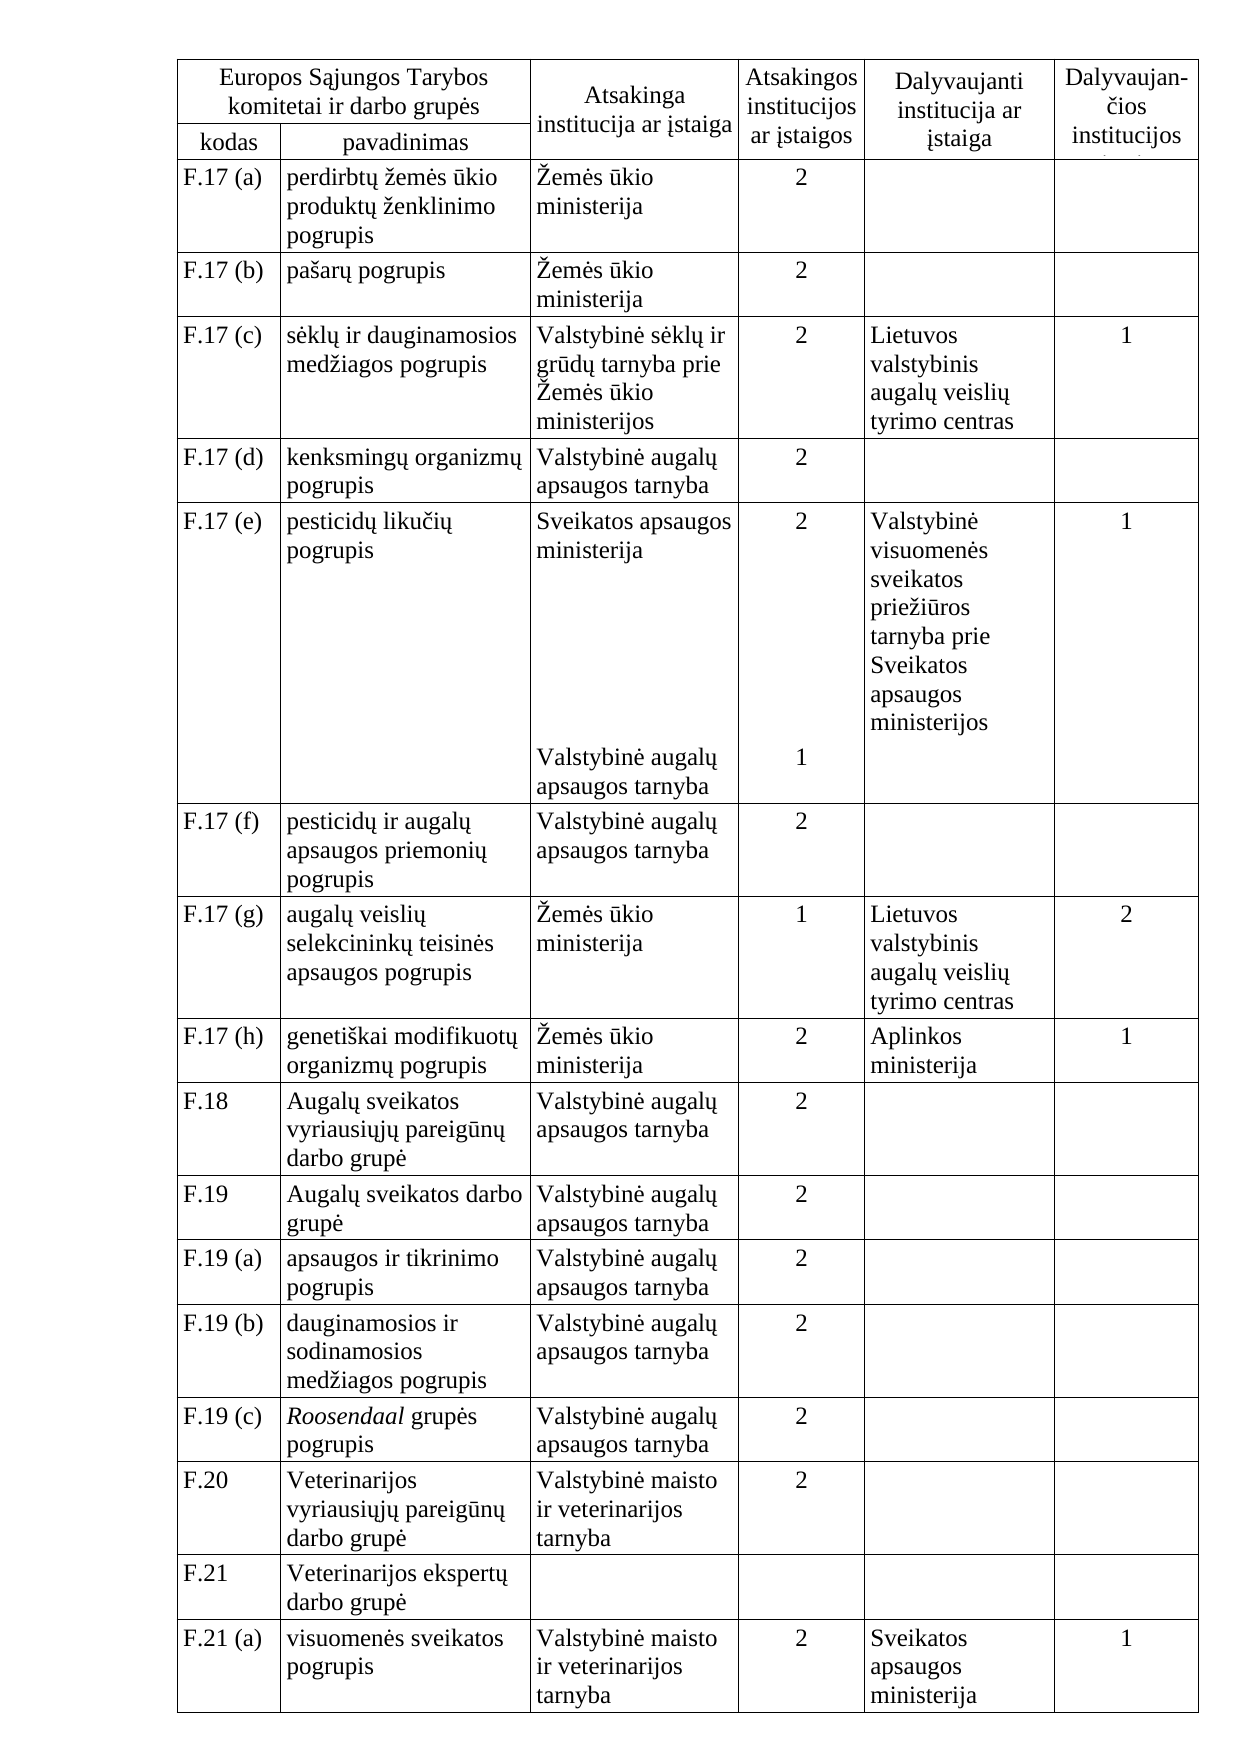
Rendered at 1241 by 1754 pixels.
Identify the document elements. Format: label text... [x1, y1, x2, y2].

table_cell F.17 (d) [178, 439, 280, 502]
table_header Dalyvaujanti institucija ar įstaiga [865, 60, 1054, 158]
table_cell 2 [1055, 897, 1198, 1017]
table_cell Aplinkos ministerija [865, 1019, 1054, 1082]
table_cell Augalų sveikatos vyriausiųjų pareigūnų darbo grupė [281, 1083, 530, 1175]
table_cell F.19 (a) [178, 1240, 280, 1304]
table_cell [865, 1083, 1054, 1175]
table_cell kodas [178, 124, 280, 158]
table_cell pašarų pogrupis [281, 253, 530, 316]
table_cell genetiškai modifikuotų organizmų pogrupis [281, 1019, 530, 1082]
table_cell 2 [739, 1176, 864, 1239]
table_cell 2 [739, 804, 864, 896]
table_cell 1 [1055, 317, 1198, 438]
table_cell Sveikatos apsaugos ministerija [865, 1620, 1054, 1712]
table_cell [739, 1555, 864, 1619]
table_cell Sveikatos apsaugos ministerija [531, 503, 738, 739]
table_cell apsaugos ir tikrinimo pogrupis [281, 1240, 530, 1304]
table_cell F.17 (c) [178, 317, 280, 438]
table_cell 2 [739, 503, 864, 739]
table_cell Valstybinė augalų apsaugos tarnyba [531, 1083, 738, 1175]
table_cell pavadinimas [281, 124, 530, 158]
table_cell 2 [739, 1083, 864, 1175]
table_cell [865, 739, 1054, 802]
table_cell [1055, 1305, 1198, 1397]
table_cell Valstybinė augalų apsaugos tarnyba [531, 1398, 738, 1461]
table_cell [1055, 1083, 1198, 1175]
table_cell [865, 804, 1054, 896]
table_cell Žemės ūkio ministerija [531, 1019, 738, 1082]
table_cell [1055, 1398, 1198, 1461]
table_cell [865, 1240, 1054, 1304]
table_cell [1055, 1555, 1198, 1619]
table_cell 2 [739, 1462, 864, 1554]
table_cell [1055, 1176, 1198, 1239]
table_cell 2 [739, 1305, 864, 1397]
table_cell sėklų ir dauginamosios medžiagos pogrupis [281, 317, 530, 438]
table_cell Lietuvos valstybinis augalų veislių tyrimo centras [865, 897, 1054, 1017]
table_cell [865, 1462, 1054, 1554]
table_cell 2 [739, 317, 864, 438]
table_cell 1 [739, 897, 864, 1017]
table_cell 2 [739, 253, 864, 316]
table_cell [865, 1555, 1054, 1619]
table_cell 2 [739, 1398, 864, 1461]
table_cell F.17 (g) [178, 897, 280, 1017]
table_cell [865, 160, 1054, 252]
table_cell Valstybinė maisto ir veterinarijos tarnyba [531, 1620, 738, 1712]
table_cell [865, 1176, 1054, 1239]
table_cell F.19 (b) [178, 1305, 280, 1397]
table_cell Augalų sveikatos darbo grupė [281, 1176, 530, 1239]
table_cell [1055, 739, 1198, 802]
table_cell F.17 (h) [178, 1019, 280, 1082]
table_cell 1 [1055, 1620, 1198, 1712]
table_cell Žemės ūkio ministerija [531, 253, 738, 316]
table_cell 2 [739, 1019, 864, 1082]
table_cell Valstybinė augalų apsaugos tarnyba [531, 804, 738, 896]
table_cell pesticidų likučių pogrupis [281, 503, 530, 739]
table_cell visuomenės sveikatos pogrupis [281, 1620, 530, 1712]
table_cell F.20 [178, 1462, 280, 1554]
table_cell perdirbtų žemės ūkio produktų ženklinimo pogrupis [281, 160, 530, 252]
table_cell F.21 [178, 1555, 280, 1619]
table_header Atsakingos institucijos ar įstaigos atstovų skaičius [739, 60, 864, 158]
table_cell F.17 (f) [178, 804, 280, 896]
table_cell [865, 439, 1054, 502]
table_cell Veterinarijos ekspertų darbo grupė [281, 1555, 530, 1619]
table_cell [281, 739, 530, 802]
table_cell F.17 (a) [178, 160, 280, 252]
table_cell 2 [739, 1620, 864, 1712]
table_cell [178, 739, 280, 802]
table_cell Valstybinė augalų apsaugos tarnyba [531, 1240, 738, 1304]
table_cell F.21 (a) [178, 1620, 280, 1712]
table_cell dauginamosios ir sodinamosios medžiagos pogrupis [281, 1305, 530, 1397]
table_cell Valstybinė maisto ir veterinarijos tarnyba [531, 1462, 738, 1554]
table_cell F.17 (b) [178, 253, 280, 316]
table_cell Lietuvos valstybinis augalų veislių tyrimo centras [865, 317, 1054, 438]
table_cell 2 [739, 160, 864, 252]
table_cell 2 [739, 439, 864, 502]
table_header Dalyvaujan-čios institucijos ar įstaigos atstovų skaičius [1055, 60, 1198, 158]
table_cell kenksmingų organizmų pogrupis [281, 439, 530, 502]
table_header Atsakinga institucija ar įstaiga [531, 60, 738, 158]
table_cell 2 [739, 1240, 864, 1304]
table_cell 1 [1055, 1019, 1198, 1082]
table_cell [1055, 253, 1198, 316]
table_cell Valstybinė augalų apsaugos tarnyba [531, 1176, 738, 1239]
table_cell F.19 (c) [178, 1398, 280, 1461]
table_cell [865, 1305, 1054, 1397]
table_cell 1 [1055, 503, 1198, 739]
table_header Europos Sąjungos Tarybos komitetai ir darbo grupės [178, 60, 530, 123]
table_cell Valstybinė visuomenės sveikatos priežiūros tarnyba prie Sveikatos apsaugos ministerijos [865, 503, 1054, 739]
table_cell Veterinarijos vyriausiųjų pareigūnų darbo grupė [281, 1462, 530, 1554]
table_cell [865, 253, 1054, 316]
table_cell augalų veislių selekcininkų teisinės apsaugos pogrupis [281, 897, 530, 1017]
table_cell [1055, 804, 1198, 896]
table_cell Valstybinė sėklų ir grūdų tarnyba prie Žemės ūkio ministerijos [531, 317, 738, 438]
table_cell [865, 1398, 1054, 1461]
table_cell pesticidų ir augalų apsaugos priemonių pogrupis [281, 804, 530, 896]
table_cell Žemės ūkio ministerija [531, 897, 738, 1017]
table_cell Roosendaal grupės pogrupis [281, 1398, 530, 1461]
table_cell [1055, 439, 1198, 502]
table_cell Žemės ūkio ministerija [531, 160, 738, 252]
table_cell F.19 [178, 1176, 280, 1239]
table_cell Valstybinė augalų apsaugos tarnyba [531, 739, 738, 802]
table_cell [1055, 1240, 1198, 1304]
table_cell Valstybinė augalų apsaugos tarnyba [531, 439, 738, 502]
table_cell [531, 1555, 738, 1619]
table_cell Valstybinė augalų apsaugos tarnyba [531, 1305, 738, 1397]
table_cell F.18 [178, 1083, 280, 1175]
table_cell 1 [739, 739, 864, 802]
table_cell [1055, 160, 1198, 252]
table_cell [1055, 1462, 1198, 1554]
table_cell F.17 (e) [178, 503, 280, 739]
